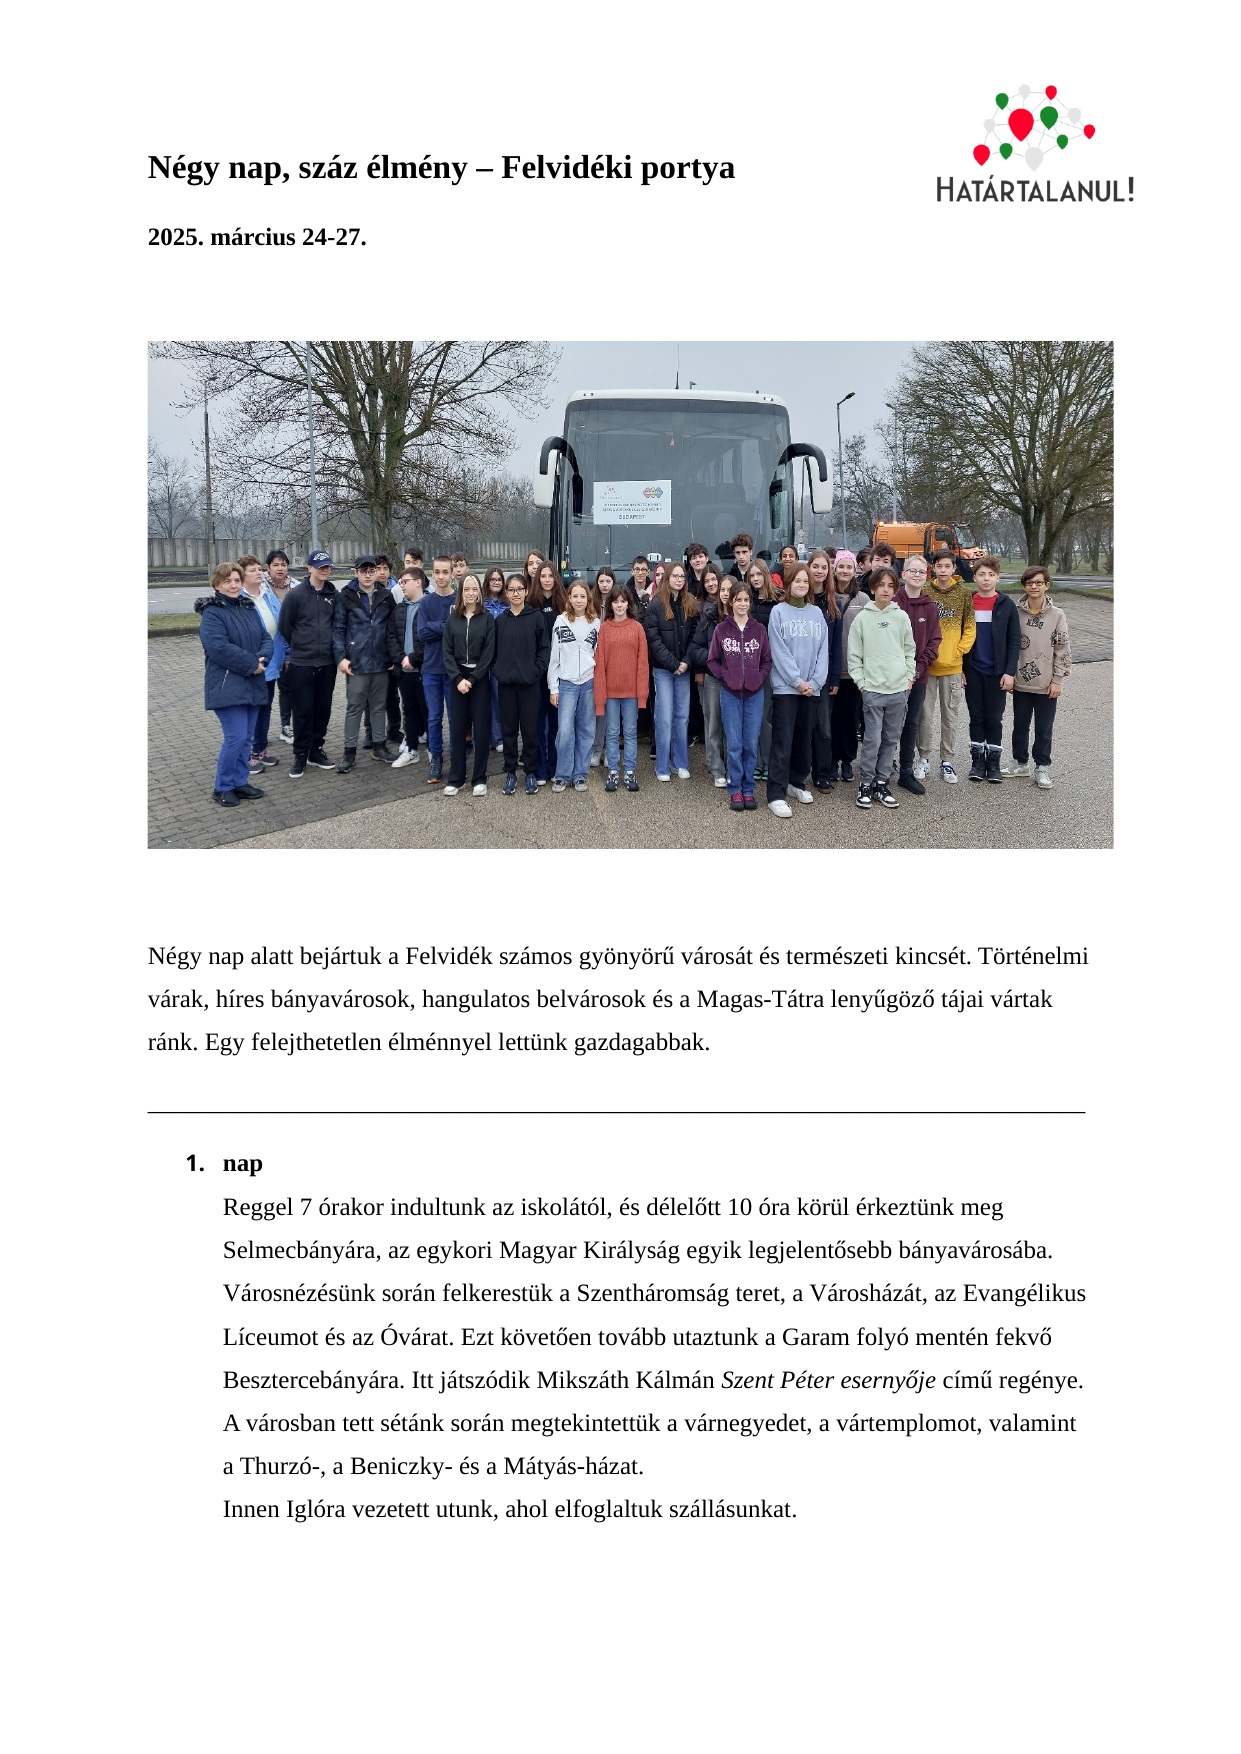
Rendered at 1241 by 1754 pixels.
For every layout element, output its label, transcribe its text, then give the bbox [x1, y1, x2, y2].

list nap Reggel 7 órakor indultunk az iskolától, és délelőtt 10 óra körül érkeztünk meg Selmecbányára, az egykori Magyar Királyság egyik legjelentősebb bányavárosába. Városnézésünk során felkerestük a Szentháromság teret, a Városházát, az Evangélikus Líceumot és az Óvárat. Ezt követően tovább utaztunk a Garam folyó mentén fekvő Besztercebányára. Itt játszódik Mikszáth Kálmán Szent Péter esernyője című regénye. A városban tett sétánk során megtekintettük a várnegyedet, a vártemplomot, valamint a Thurzó-, a Beniczky- és a Mátyás-házat. Innen Iglóra vezetett utunk, ahol elfoglaltuk szállásunkat. [185, 1147, 1093, 1523]
text Négy nap, száz élmény – Felvidéki portya [148, 148, 1093, 186]
text 2025. március 24-27. [148, 222, 1093, 251]
text Négy nap alatt bejártuk a Felvidék számos gyönyörű városát és természeti kincsét. Történelmi várak, híres bányavárosok, hangulatos belvárosok és a Magas-Tátra lenyűgöző tájai vártak ránk. Egy felejthetetlen élménnyel lettünk gazdagabbak. [148, 941, 1093, 1056]
text ___________________________________________________________________________ [148, 1087, 1093, 1116]
